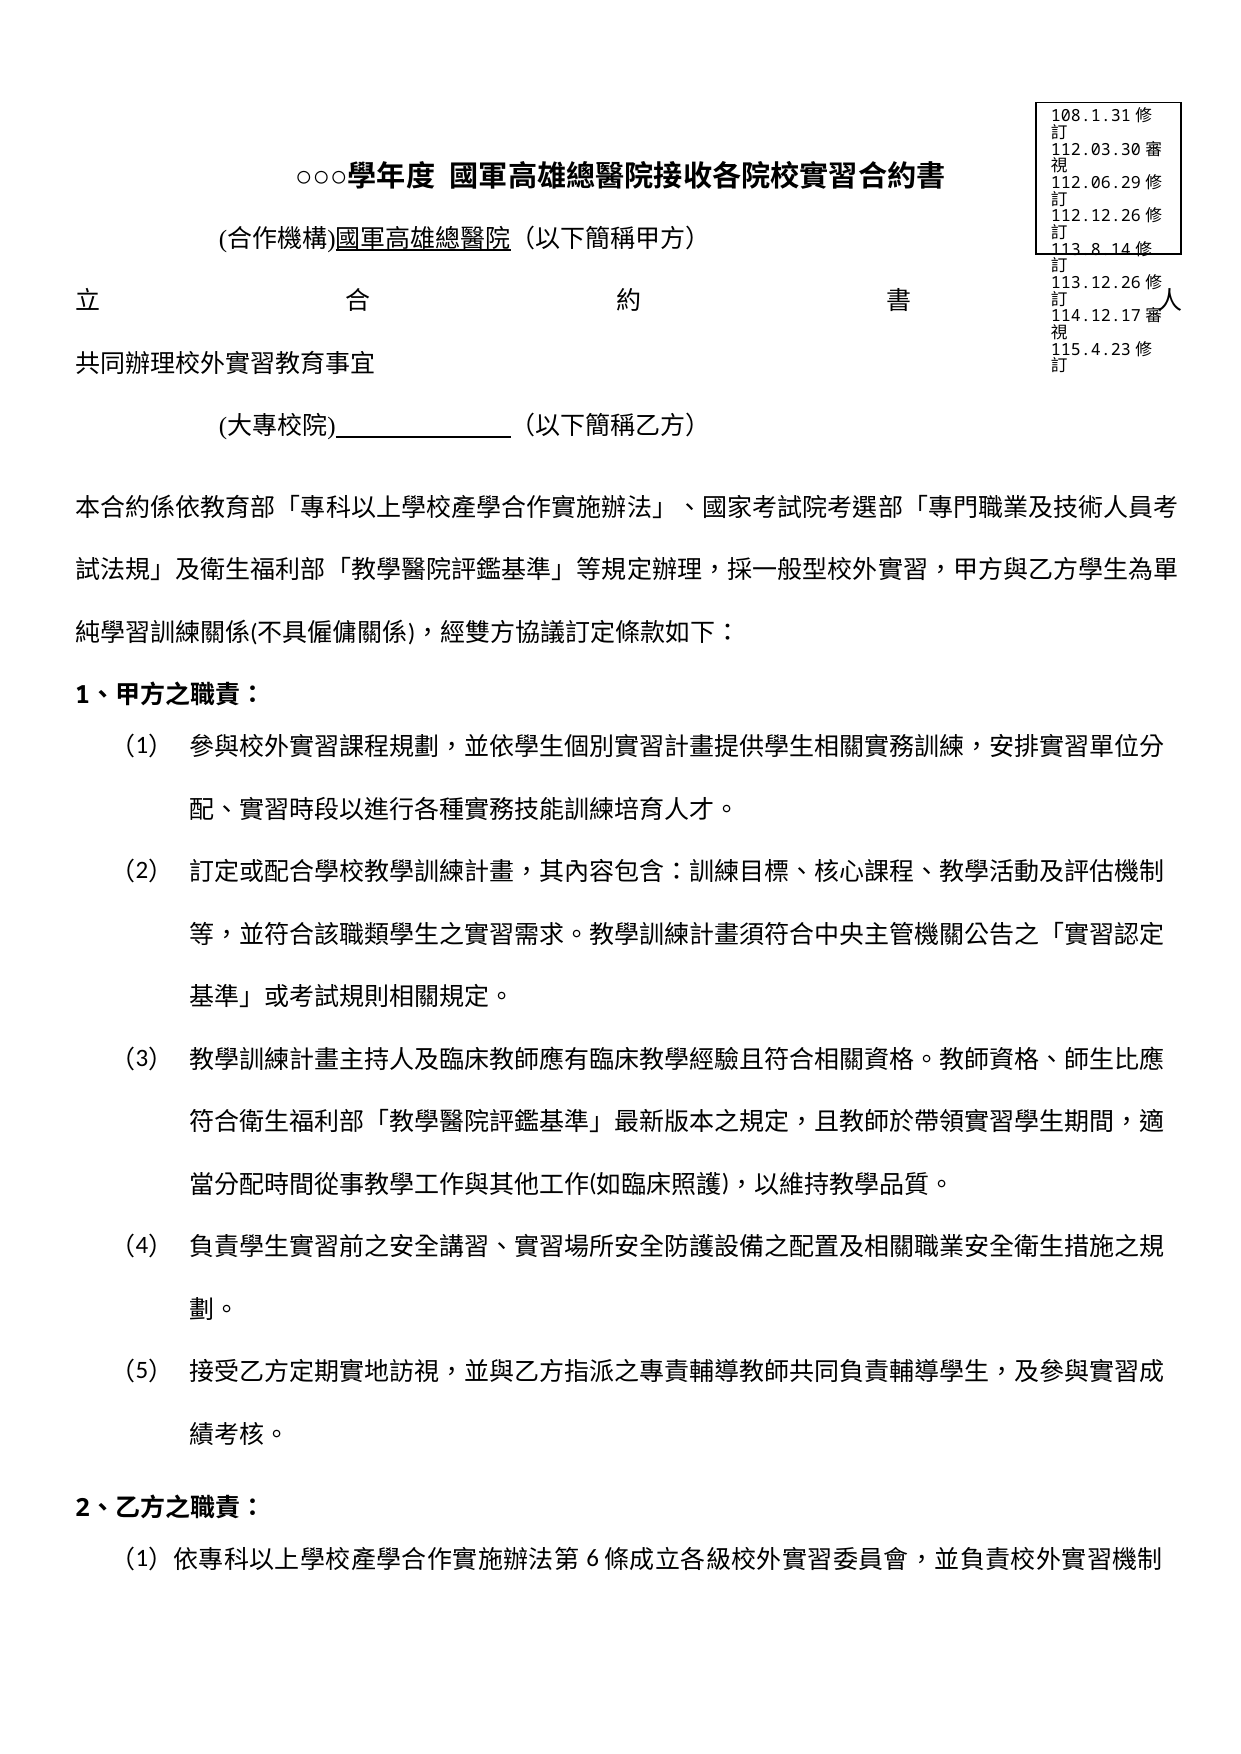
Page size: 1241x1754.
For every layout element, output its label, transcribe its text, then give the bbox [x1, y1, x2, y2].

text 本合約係依教育部「專科以上學校產學合作實施辦法」、國家考試院考選部「專門職業及技術人員考試法規」及衛生福利部「教學醫院評鑑基準」等規定辦理，採一般型校外實習，甲方與乙方學生為單純學習訓練關係(不具僱傭關係)，經雙方協議訂定條款如下： [75, 463, 1182, 651]
list 參與校外實習課程規劃，並依學生個別實習計畫提供學生相關實務訓練，安排實習單位分配、實習時段以進行各種實務技能訓練培育人才。 [110, 713, 1165, 838]
list 接受乙方定期實地訪視，並與乙方指派之專責輔導教師共同負責輔導學生，及參與實習成績考核。 [110, 1338, 1165, 1463]
list 教學訓練計畫主持人及臨床教師應有臨床教學經驗且符合相關資格。教師資格、師生比應符合衛生福利部「教學醫院評鑑基準」最新版本之規定，且教師於帶領實習學生期間，適當分配時間從事教學工作與其他工作(如臨床照護)，以維持教學品質。 [110, 1026, 1165, 1213]
text ○○○學年度 國軍高雄總醫院接收各院校實習合約書 [75, 132, 1035, 195]
text (合作機構)國軍高雄總醫院（以下簡稱甲方） [75, 195, 1182, 257]
list 負責學生實習前之安全講習、實習場所安全防護設備之配置及相關職業安全衛生措施之規劃。 [110, 1213, 1165, 1338]
list 依專科以上學校產學合作實施辦法第6條成立各級校外實習委員會，並負責校外實習機制 [110, 1526, 1165, 1588]
list 乙方之職責： [75, 1463, 1162, 1526]
list 甲方之職責： [75, 651, 1162, 713]
list 訂定或配合學校教學訓練計畫，其內容包含：訓練目標、核心課程、教學活動及評估機制等，並符合該職類學生之實習需求。教學訓練計畫須符合中央主管機關公告之「實習認定基準」或考試規則相關規定。 [110, 838, 1165, 1026]
text 立合約書人 共同辦理校外實習教育事宜 [75, 257, 1182, 382]
text (大專校院) （以下簡稱乙方） [75, 382, 1182, 445]
